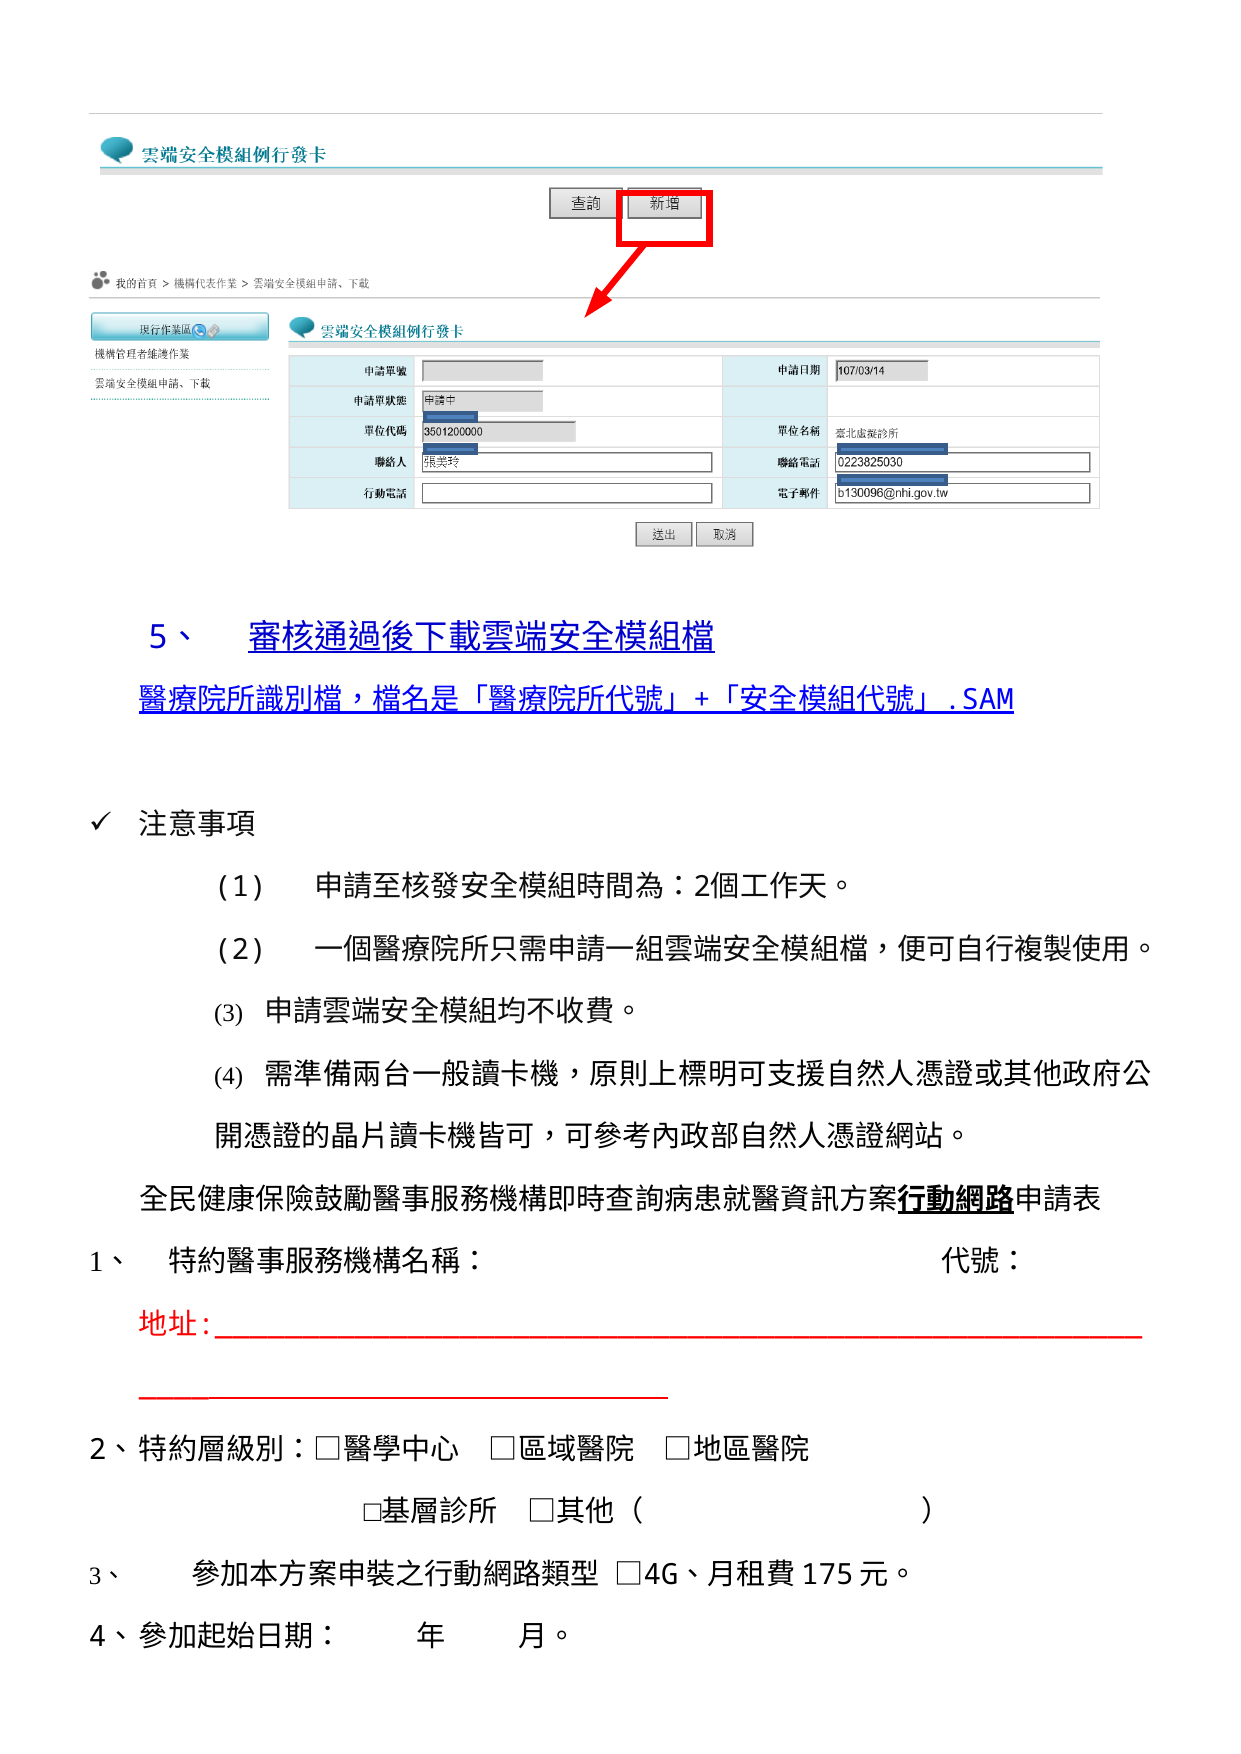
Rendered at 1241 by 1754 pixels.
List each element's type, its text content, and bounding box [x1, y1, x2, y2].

list 特約醫事服務機構名稱： 代號： [89, 1217, 1152, 1280]
text □基層診所 □其他（ ） [364, 1467, 1152, 1530]
list 一個醫療院所只需申請一組雲端安全模組檔，便可自行複製使用。 [214, 905, 1152, 967]
list 注意事項 [89, 780, 1152, 842]
list 參加起始日期： 年 月。 [89, 1592, 1152, 1655]
list 參加本方案申裝之行動網路類型 □4G、月租費175元。 [89, 1530, 1152, 1592]
list 審核通過後下載雲端安全模組檔 [148, 592, 1152, 655]
text 全民健康保險鼓勵醫事服務機構即時查詢病患就醫資訊方案行動網路申請表 [89, 1155, 1152, 1217]
list 需準備兩台一般讀卡機，原則上標明可支援自然人憑證或其他政府公開憑證的晶片讀卡機皆可，可參考內政部自然人憑證網站。 [214, 1030, 1152, 1155]
list 申請至核發安全模組時間為：2個工作天。 [214, 842, 1152, 905]
list 特約層級別：□醫學中心 □區域醫院 □地區醫院 [89, 1405, 1152, 1467]
list 申請雲端安全模組均不收費。 [214, 967, 1152, 1030]
text 醫療院所識別檔，檔名是「醫療院所代號」+「安全模組代號」.SAM [139, 655, 1152, 717]
text 地址:_________________________________________________________ [139, 1280, 1152, 1405]
